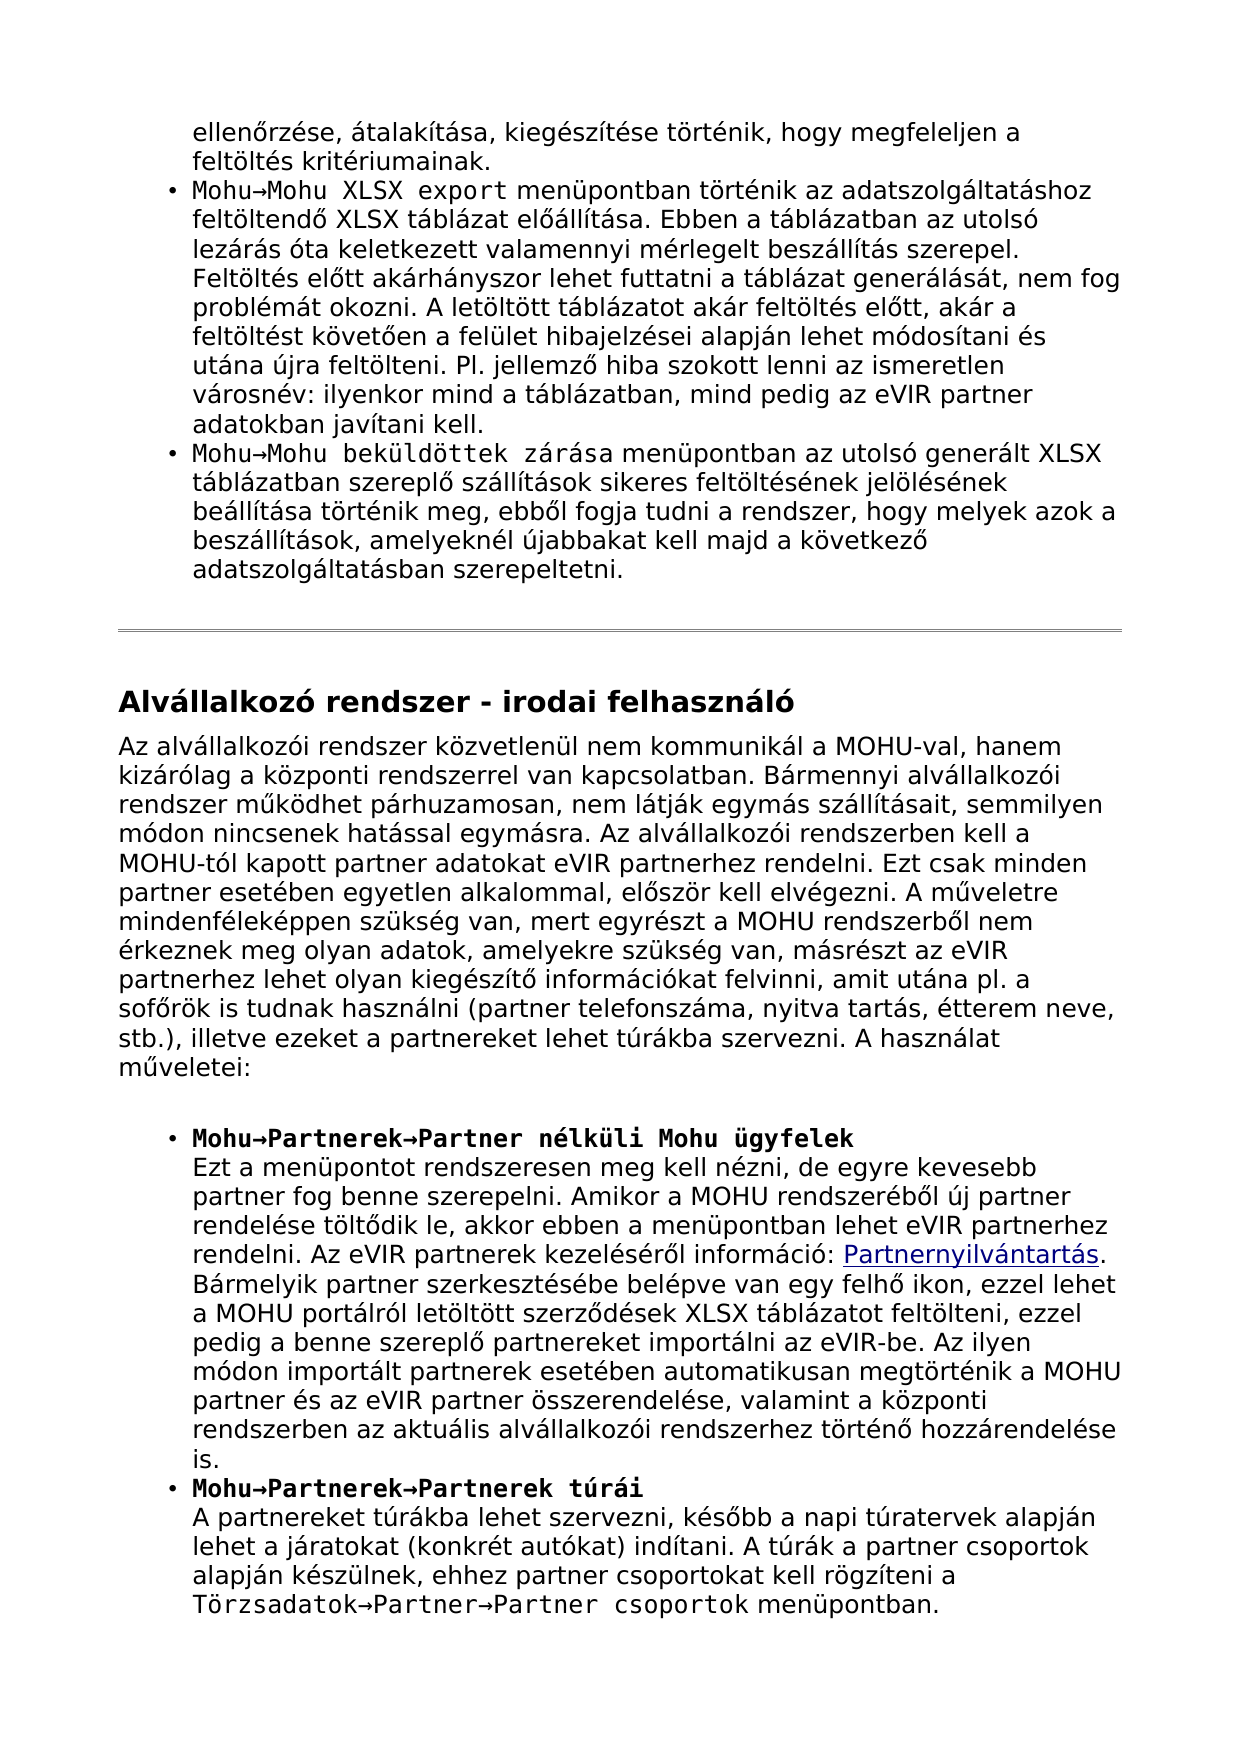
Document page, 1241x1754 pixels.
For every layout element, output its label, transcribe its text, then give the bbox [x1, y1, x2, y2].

list Mohu→Partnerek→Partnerek túrái A partnereket túrákba lehet szervezni, később a napi túratervek alapján lehet a járatokat (konkrét autókat) indítani. A túrák a partner csoportok alapján készülnek, ehhez partner csoportokat kell rögzíteni a Törzsadatok→Partner→Partner csoportok menüpontban. [177, 1474, 1122, 1620]
text Az alvállalkozói rendszer közvetlenül nem kommunikál a MOHU-val, hanem kizárólag a központi rendszerrel van kapcsolatban. Bármennyi alvállalkozói rendszer működhet párhuzamosan, nem látják egymás szállításait, semmilyen módon nincsenek hatással egymásra. Az alvállalkozói rendszerben kell a MOHU-tól kapott partner adatokat eVIR partnerhez rendelni. Ezt csak minden partner esetében egyetlen alkalommal, először kell elvégezni. A műveletre mindenféleképpen szükség van, mert egyrészt a MOHU rendszerből nem érkeznek meg olyan adatok, amelyekre szükség van, másrészt az eVIR partnerhez lehet olyan kiegészítő információkat felvinni, amit utána pl. a sofőrök is tudnak használni (partner telefonszáma, nyitva tartás, étterem neve, stb.), illetve ezeket a partnereket lehet túrákba szervezni. A használat műveletei: [118, 732, 1122, 1082]
subtitle Alvállalkozó rendszer - irodai felhasználó [118, 686, 1122, 719]
list Mohu→Mohu XLSX export menüpontban történik az adatszolgáltatáshoz feltöltendő XLSX táblázat előállítása. Ebben a táblázatban az utolsó lezárás óta keletkezett valamennyi mérlegelt beszállítás szerepel. Feltöltés előtt akárhányszor lehet futtatni a táblázat generálását, nem fog problémát okozni. A letöltött táblázatot akár feltöltés előtt, akár a feltöltést követően a felület hibajelzései alapján lehet módosítani és utána újra feltölteni. Pl. jellemző hiba szokott lenni az ismeretlen városnév: ilyenkor mind a táblázatban, mind pedig az eVIR partner adatokban javítani kell. [177, 176, 1122, 439]
list ellenőrzése, átalakítása, kiegészítése történik, hogy megfeleljen a feltöltés kritériumainak. [177, 118, 1122, 176]
list Mohu→Mohu beküldöttek zárása menüpontban az utolsó generált XLSX táblázatban szereplő szállítások sikeres feltöltésének jelölésének beállítása történik meg, ebből fogja tudni a rendszer, hogy melyek azok a beszállítások, amelyeknél újabbakat kell majd a következő adatszolgáltatásban szerepeltetni. [177, 439, 1122, 585]
list Mohu→Partnerek→Partner nélküli Mohu ügyfelek Ezt a menüpontot rendszeresen meg kell nézni, de egyre kevesebb partner fog benne szerepelni. Amikor a MOHU rendszeréből új partner rendelése töltődik le, akkor ebben a menüpontban lehet eVIR partnerhez rendelni. Az eVIR partnerek kezeléséről információ: Partnernyilvántartás. Bármelyik partner szerkesztésébe belépve van egy felhő ikon, ezzel lehet a MOHU portálról letöltött szerződések XLSX táblázatot feltölteni, ezzel pedig a benne szereplő partnereket importálni az eVIR-be. Az ilyen módon importált partnerek esetében automatikusan megtörténik a MOHU partner és az eVIR partner összerendelése, valamint a központi rendszerben az aktuális alvállalkozói rendszerhez történő hozzárendelése is. [177, 1124, 1122, 1474]
